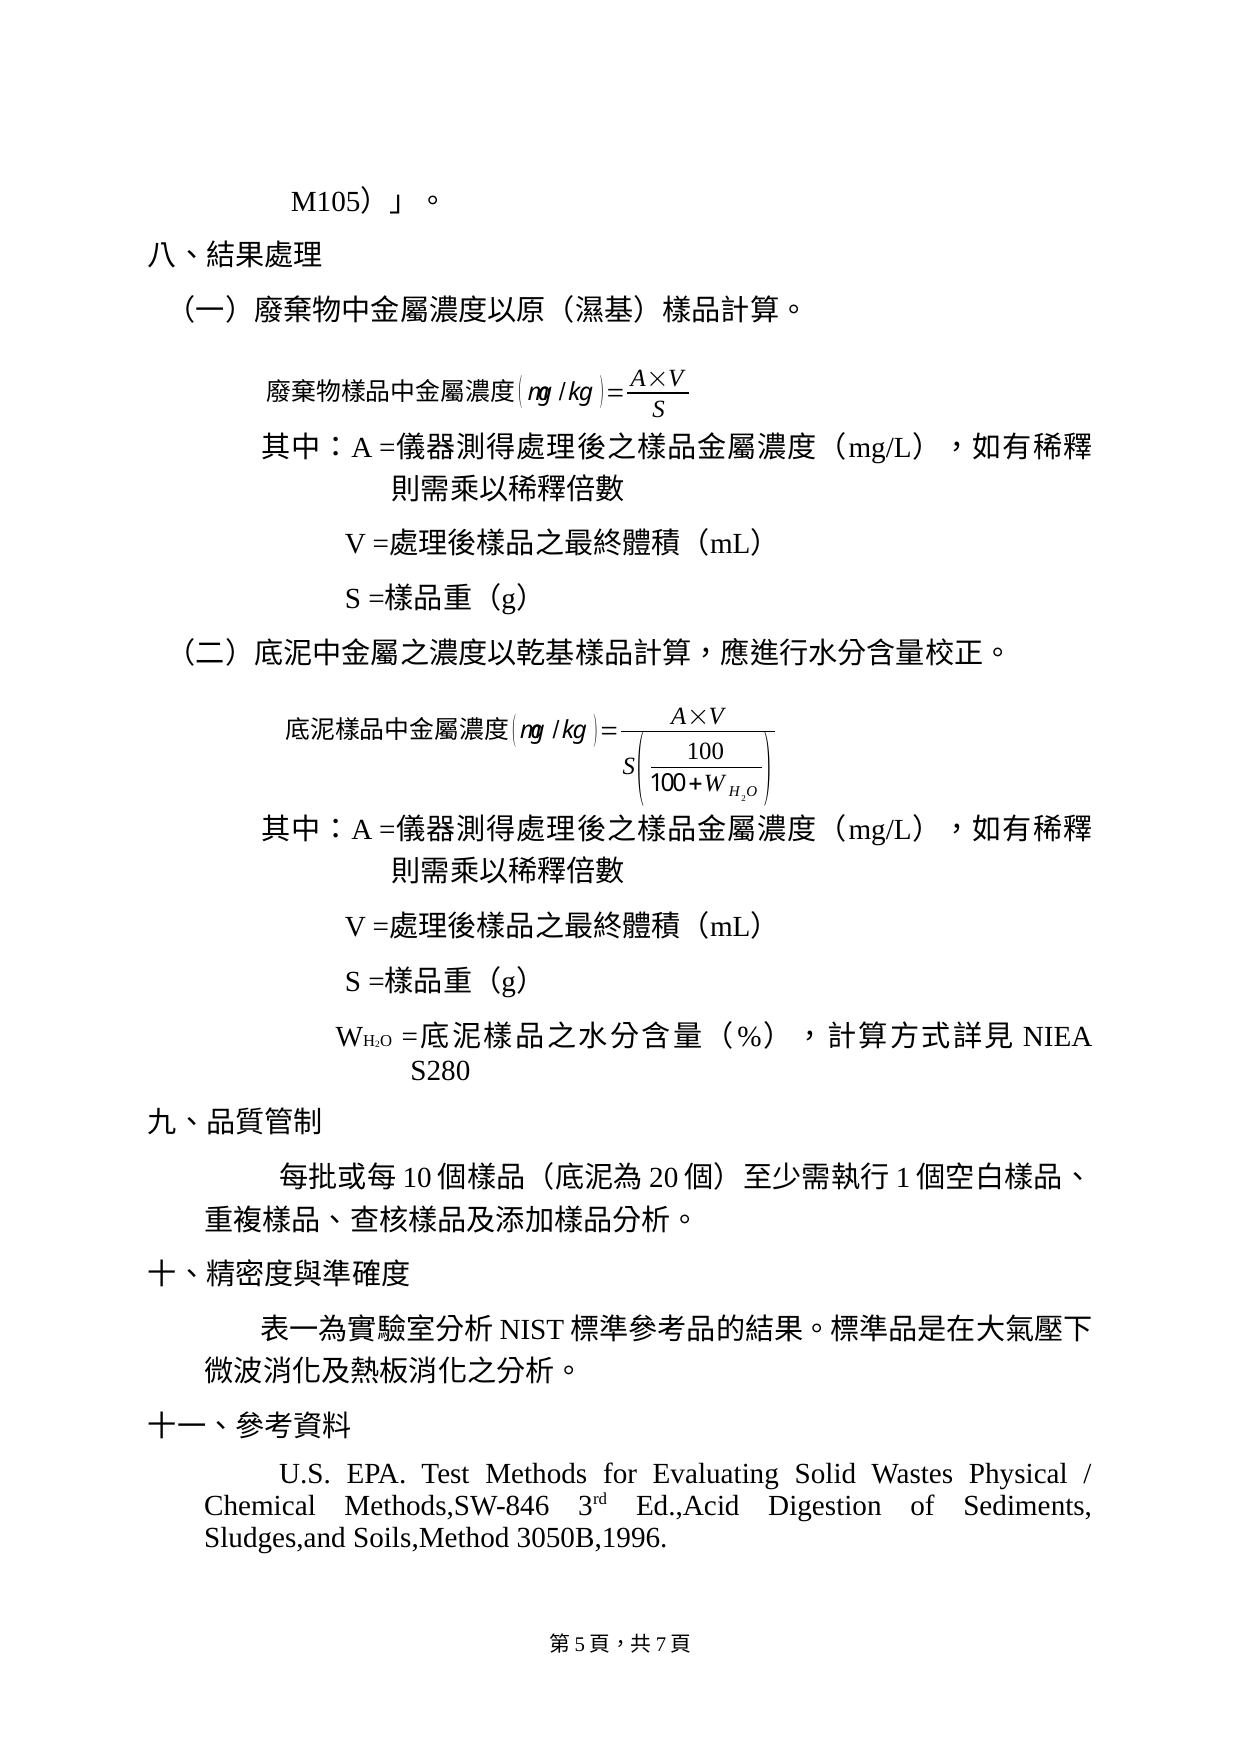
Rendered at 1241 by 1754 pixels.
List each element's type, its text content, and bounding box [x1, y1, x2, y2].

text M105）」。 [245, 177, 1092, 219]
text 十一、參考資料 [148, 1402, 1092, 1445]
text S =樣品重（g） [344, 575, 1092, 617]
text V =處理後樣品之最終體積（mL） [344, 903, 1092, 945]
text 表一為實驗室分析NIST標準參考品的結果。標準品是在大氣壓下微波消化及熱板消化之分析。 [204, 1305, 1092, 1390]
text 其中：A =儀器測得處理後之樣品金屬濃度（mg/L），如有稀釋則需乘以稀釋倍數 [261, 341, 1092, 508]
text （一）廢棄物中金屬濃度以原（濕基）樣品計算。 [166, 287, 1092, 329]
text S =樣品重（g） [344, 957, 1092, 1000]
text 九、品質管制 [148, 1099, 1092, 1141]
text U.S. EPA. Test Methods for Evaluating Solid Wastes Physical / Chemical Methods,SW-846 3rd Ed.,Acid Digestion of Sediments, Sludges,and Soils,Method 3050B,1996. [204, 1457, 1092, 1554]
text 十、精密度與準確度 [148, 1251, 1092, 1293]
text （二）底泥中金屬之濃度以乾基樣品計算，應進行水分含量校正。 [166, 629, 1092, 672]
text 八、結果處理 [148, 232, 1092, 274]
text 其中：A =儀器測得處理後之樣品金屬濃度（mg/L），如有稀釋則需乘以稀釋倍數 [261, 684, 1092, 890]
text V =處理後樣品之最終體積（mL） [344, 520, 1092, 562]
text 每批或每10個樣品（底泥為20個）至少需執行1個空白樣品、重複樣品、查核樣品及添加樣品分析。 [204, 1154, 1092, 1238]
text WH2O =底泥樣品之水分含量（%），計算方式詳見NIEA S280 [335, 1012, 1092, 1087]
